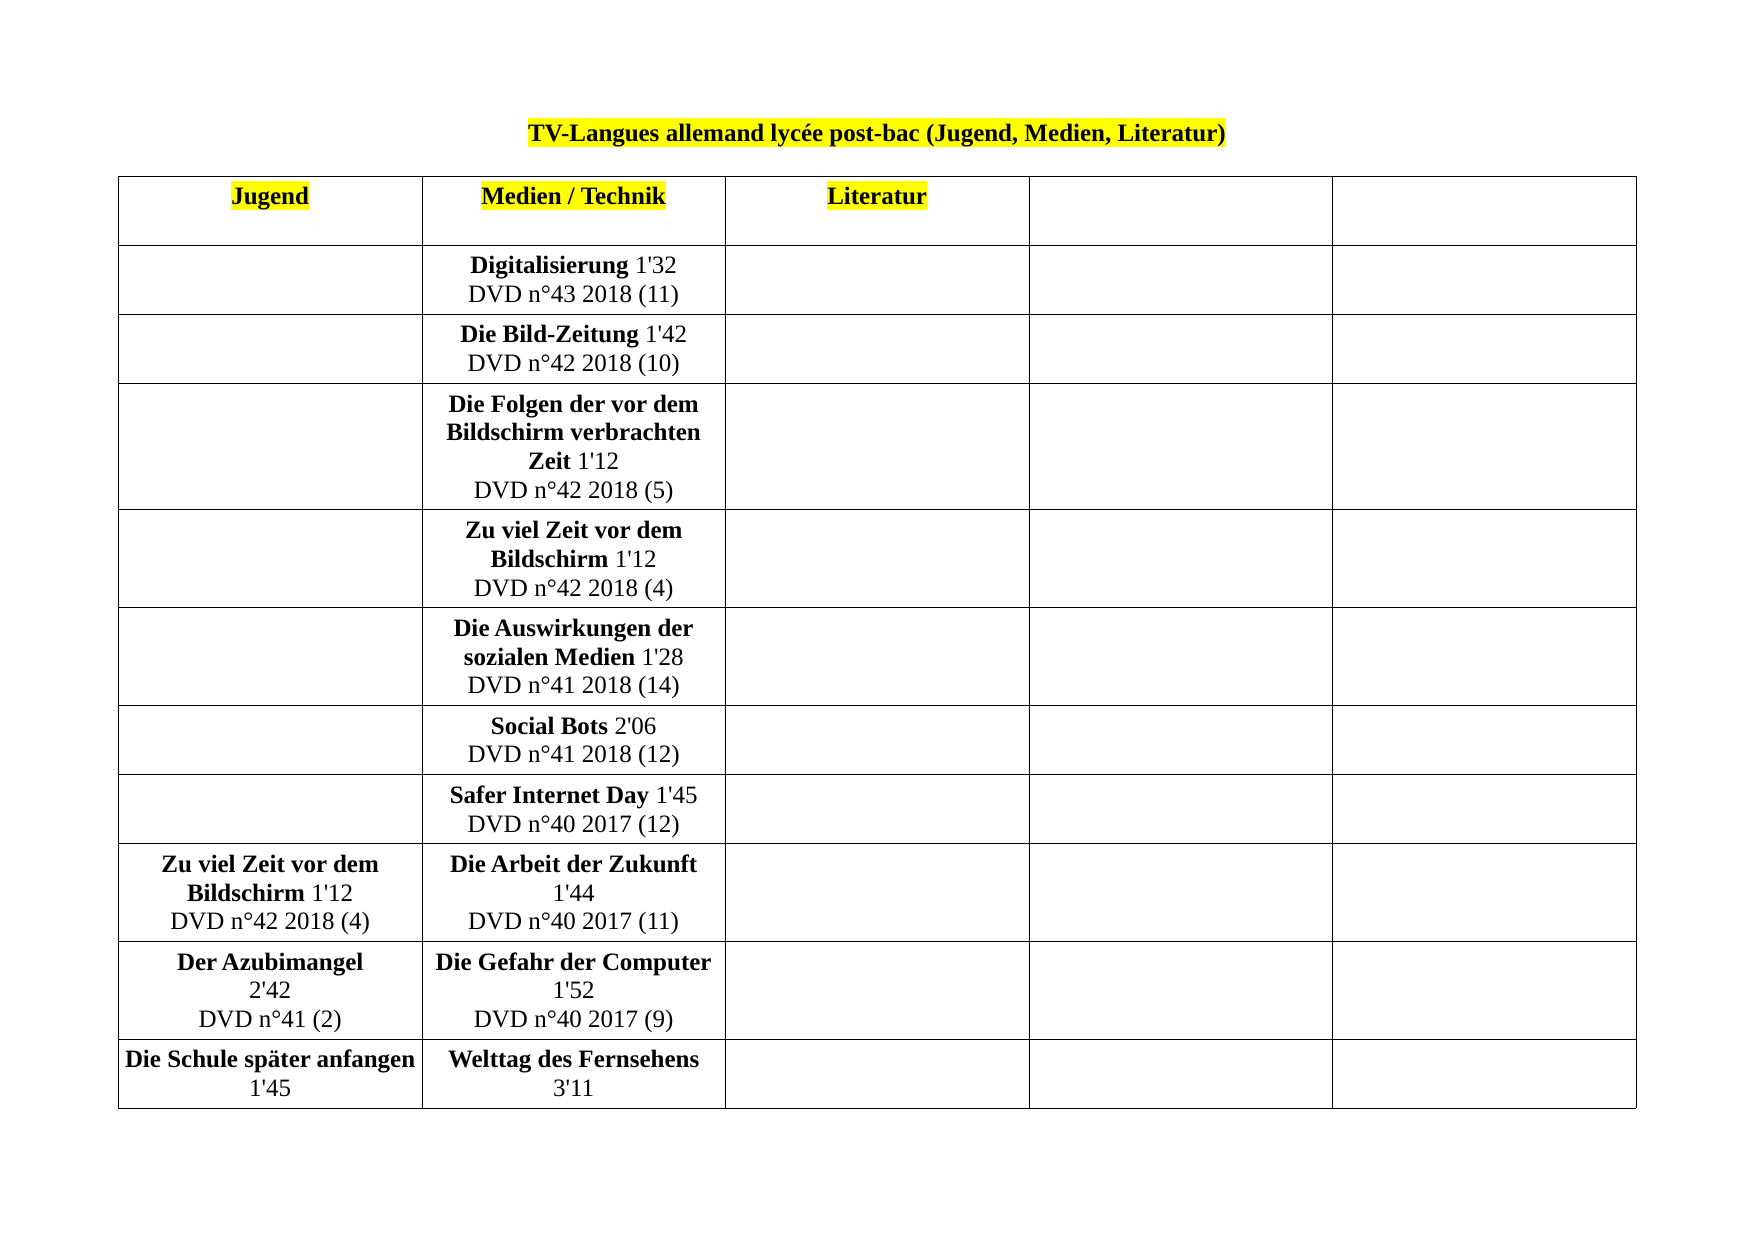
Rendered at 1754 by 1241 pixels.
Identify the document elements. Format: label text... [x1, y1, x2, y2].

table_cell Zu viel Zeit vor dem Bildschirm 1'12 DVD n°42 2018 (4) [423, 510, 725, 607]
table_cell [726, 844, 1029, 941]
table_cell [726, 608, 1029, 705]
table_header [1333, 177, 1636, 245]
table_cell [1333, 706, 1636, 774]
table_cell [726, 942, 1029, 1039]
table_cell [119, 775, 422, 843]
table_cell [119, 246, 422, 314]
table_cell [1333, 510, 1636, 607]
text TV-Langues allemand lycée post-bac (Jugend, Medien, Literatur) [118, 118, 1636, 147]
table_cell [119, 608, 422, 705]
table_header [1030, 177, 1332, 245]
table_cell [1030, 706, 1332, 774]
table_cell Safer Internet Day 1'45 DVD n°40 2017 (12) [423, 775, 725, 843]
table_cell [1333, 1040, 1636, 1108]
table_cell Die Auswirkungen der sozialen Medien 1'28 DVD n°41 2018 (14) [423, 608, 725, 705]
table_cell [1030, 1040, 1332, 1108]
table_cell [1030, 246, 1332, 314]
table_cell [119, 384, 422, 509]
table_cell [726, 384, 1029, 509]
table_cell [119, 706, 422, 774]
table_cell Die Arbeit der Zukunft 1'44 DVD n°40 2017 (11) [423, 844, 725, 941]
table_header Medien / Technik [423, 177, 725, 245]
table_cell [1030, 844, 1332, 941]
table_cell [1030, 608, 1332, 705]
table_cell [726, 510, 1029, 607]
table_cell [1333, 384, 1636, 509]
table_cell [1030, 510, 1332, 607]
table_cell [726, 246, 1029, 314]
table_cell [1333, 844, 1636, 941]
table_header Jugend [119, 177, 422, 245]
table_cell [726, 775, 1029, 843]
table_cell Zu viel Zeit vor dem Bildschirm 1'12 DVD n°42 2018 (4) [119, 844, 422, 941]
table_cell [1030, 942, 1332, 1039]
table_cell [726, 315, 1029, 383]
table_cell [1030, 384, 1332, 509]
table_cell [119, 510, 422, 607]
table_cell Die Bild-Zeitung 1'42 DVD n°42 2018 (10) [423, 315, 725, 383]
table_cell [726, 706, 1029, 774]
table_cell [1030, 775, 1332, 843]
table_cell Die Folgen der vor dem Bildschirm verbrachten Zeit 1'12 DVD n°42 2018 (5) [423, 384, 725, 509]
table_cell [1333, 246, 1636, 314]
table_cell Welttag des Fernsehens 3'11 [423, 1040, 725, 1108]
table_cell [1333, 942, 1636, 1039]
table_cell [1333, 608, 1636, 705]
table_cell [1333, 775, 1636, 843]
table_cell [1030, 315, 1332, 383]
table_cell [119, 315, 422, 383]
table_cell [726, 1040, 1029, 1108]
table_cell Die Gefahr der Computer 1'52 DVD n°40 2017 (9) [423, 942, 725, 1039]
table_cell Die Schule später anfangen 1'45 [119, 1040, 422, 1108]
table_cell Social Bots 2'06 DVD n°41 2018 (12) [423, 706, 725, 774]
table_cell Der Azubimangel 2'42 DVD n°41 (2) [119, 942, 422, 1039]
table_header Literatur [726, 177, 1029, 245]
table_cell [1333, 315, 1636, 383]
table_cell Digitalisierung 1'32 DVD n°43 2018 (11) [423, 246, 725, 314]
